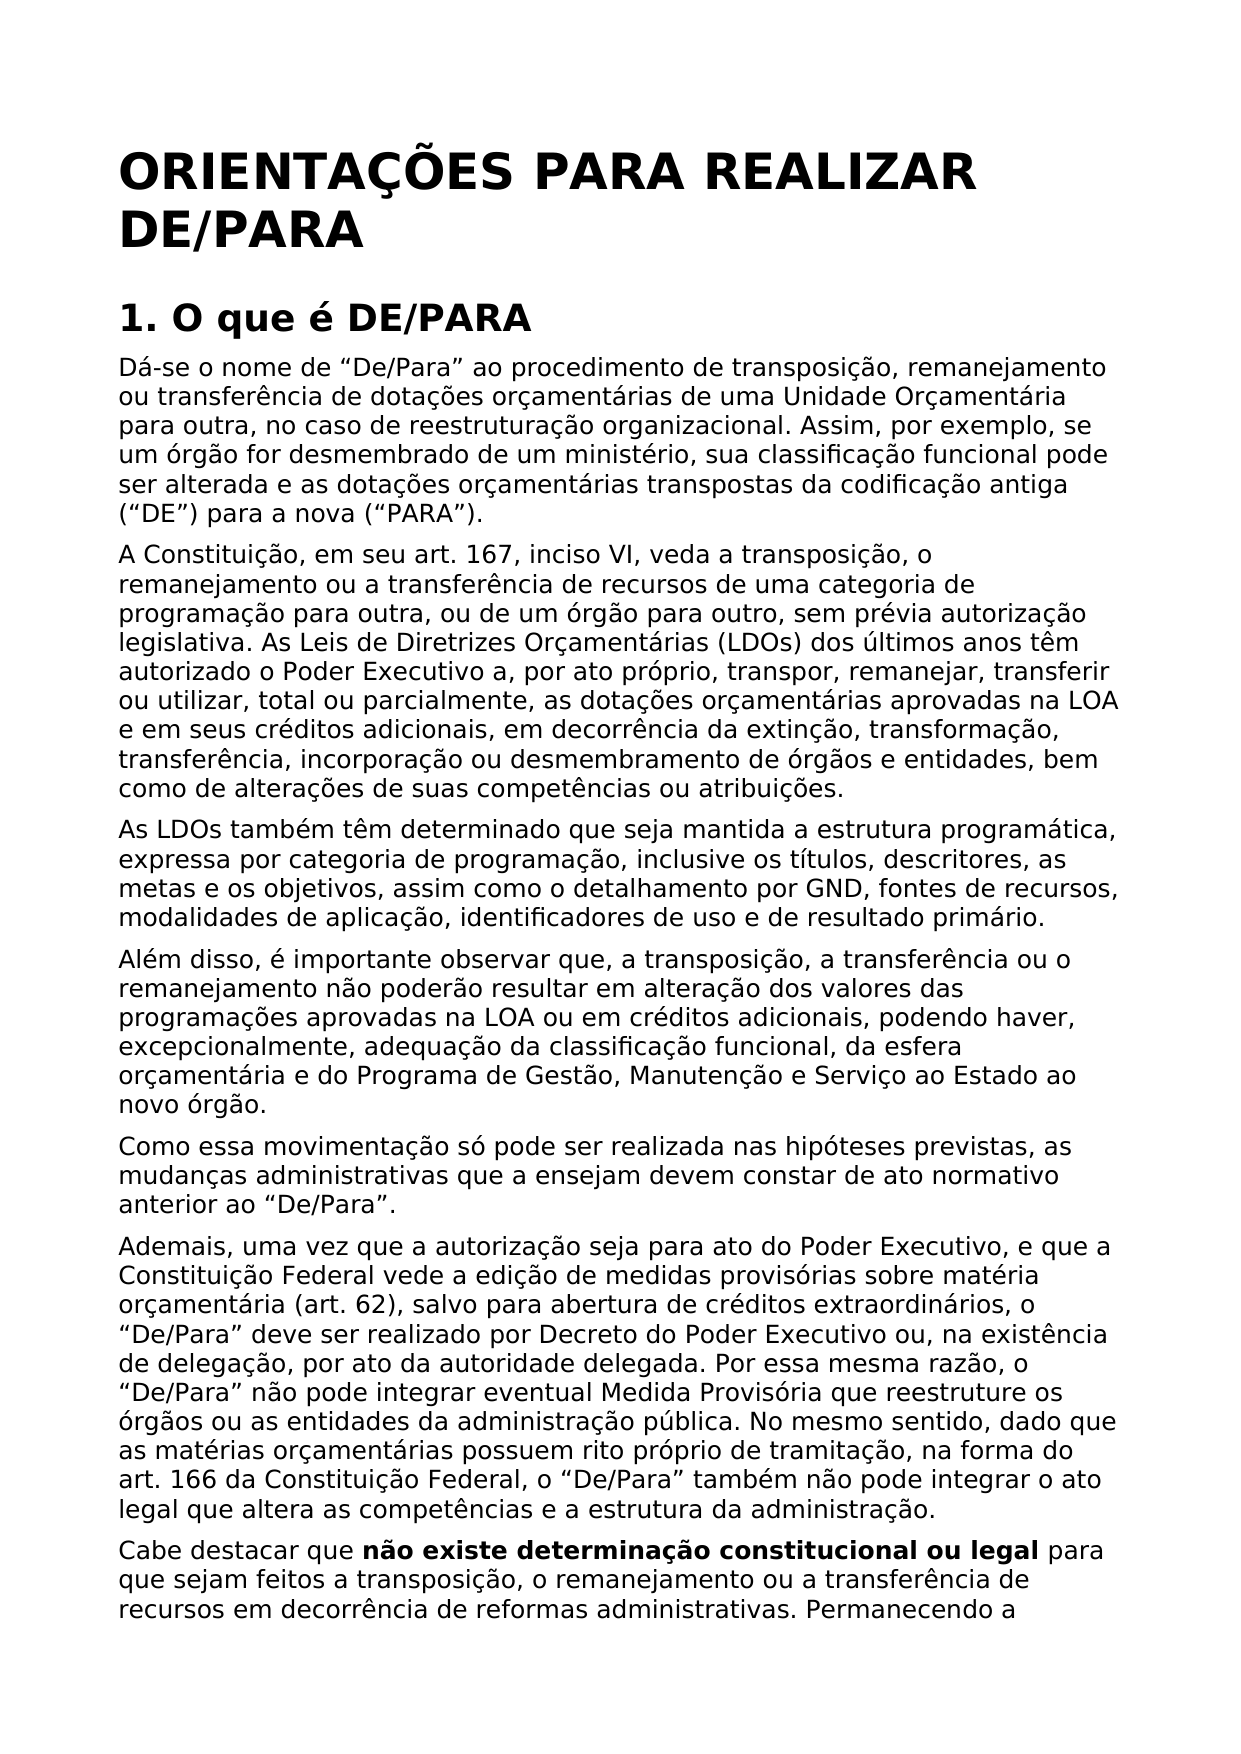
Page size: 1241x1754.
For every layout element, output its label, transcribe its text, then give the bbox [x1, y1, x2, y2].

text Cabe destacar que não existe determinação constitucional ou legal para que sejam feitos a transposição, o remanejamento ou a transferência de recursos em decorrência de reformas administrativas. Permanecendo a [118, 1537, 1122, 1624]
text Como essa movimentação só pode ser realizada nas hipóteses previstas, as mudanças administrativas que a ensejam devem constar de ato normativo anterior ao “De/Para”. [118, 1132, 1122, 1220]
text Além disso, é importante observar que, a transposição, a transferência ou o remanejamento não poderão resultar em alteração dos valores das programações aprovadas na LOA ou em créditos adicionais, podendo haver, excepcionalmente, adequação da classificação funcional, da esfera orçamentária e do Programa de Gestão, Manutenção e Serviço ao Estado ao novo órgão. [118, 945, 1122, 1120]
text A Constituição, em seu art. 167, inciso VI, veda a transposição, o remanejamento ou a transferência de recursos de uma categoria de programação para outra, ou de um órgão para outro, sem prévia autorização legislativa. As Leis de Diretrizes Orçamentárias (LDOs) dos últimos anos têm autorizado o Poder Executivo a, por ato próprio, transpor, remanejar, transferir ou utilizar, total ou parcialmente, as dotações orçamentárias aprovadas na LOA e em seus créditos adicionais, em decorrência da extinção, transformação, transferência, incorporação ou desmembramento de órgãos e entidades, bem como de alterações de suas competências ou atribuições. [118, 541, 1122, 803]
text Dá-se o nome de “De/Para” ao procedimento de transposição, remanejamento ou transferência de dotações orçamentárias de uma Unidade Orçamentária para outra, no caso de reestruturação organizacional. Assim, por exemplo, se um órgão for desmembrado de um ministério, sua classificação funcional pode ser alterada e as dotações orçamentárias transpostas da codificação antiga (“DE”) para a nova (“PARA”). [118, 353, 1122, 528]
subtitle ORIENTAÇÕES PARA REALIZAR DE/PARA [118, 143, 1122, 259]
text As LDOs também têm determinado que seja mantida a estrutura programática, expressa por categoria de programação, inclusive os títulos, descritores, as metas e os objetivos, assim como o detalhamento por GND, fontes de recursos, modalidades de aplicação, identificadores de uso e de resultado primário. [118, 816, 1122, 932]
subtitle 1. O que é DE/PARA [118, 297, 1122, 341]
text Ademais, uma vez que a autorização seja para ato do Poder Executivo, e que a Constituição Federal vede a edição de medidas provisórias sobre matéria orçamentária (art. 62), salvo para abertura de créditos extraordinários, o “De/Para” deve ser realizado por Decreto do Poder Executivo ou, na existência de delegação, por ato da autoridade delegada. Por essa mesma razão, o “De/Para” não pode integrar eventual Medida Provisória que reestruture os órgãos ou as entidades da administração pública. No mesmo sentido, dado que as matérias orçamentárias possuem rito próprio de tramitação, na forma do art. 166 da Constituição Federal, o “De/Para” também não pode integrar o ato legal que altera as competências e a estrutura da administração. [118, 1232, 1122, 1524]
